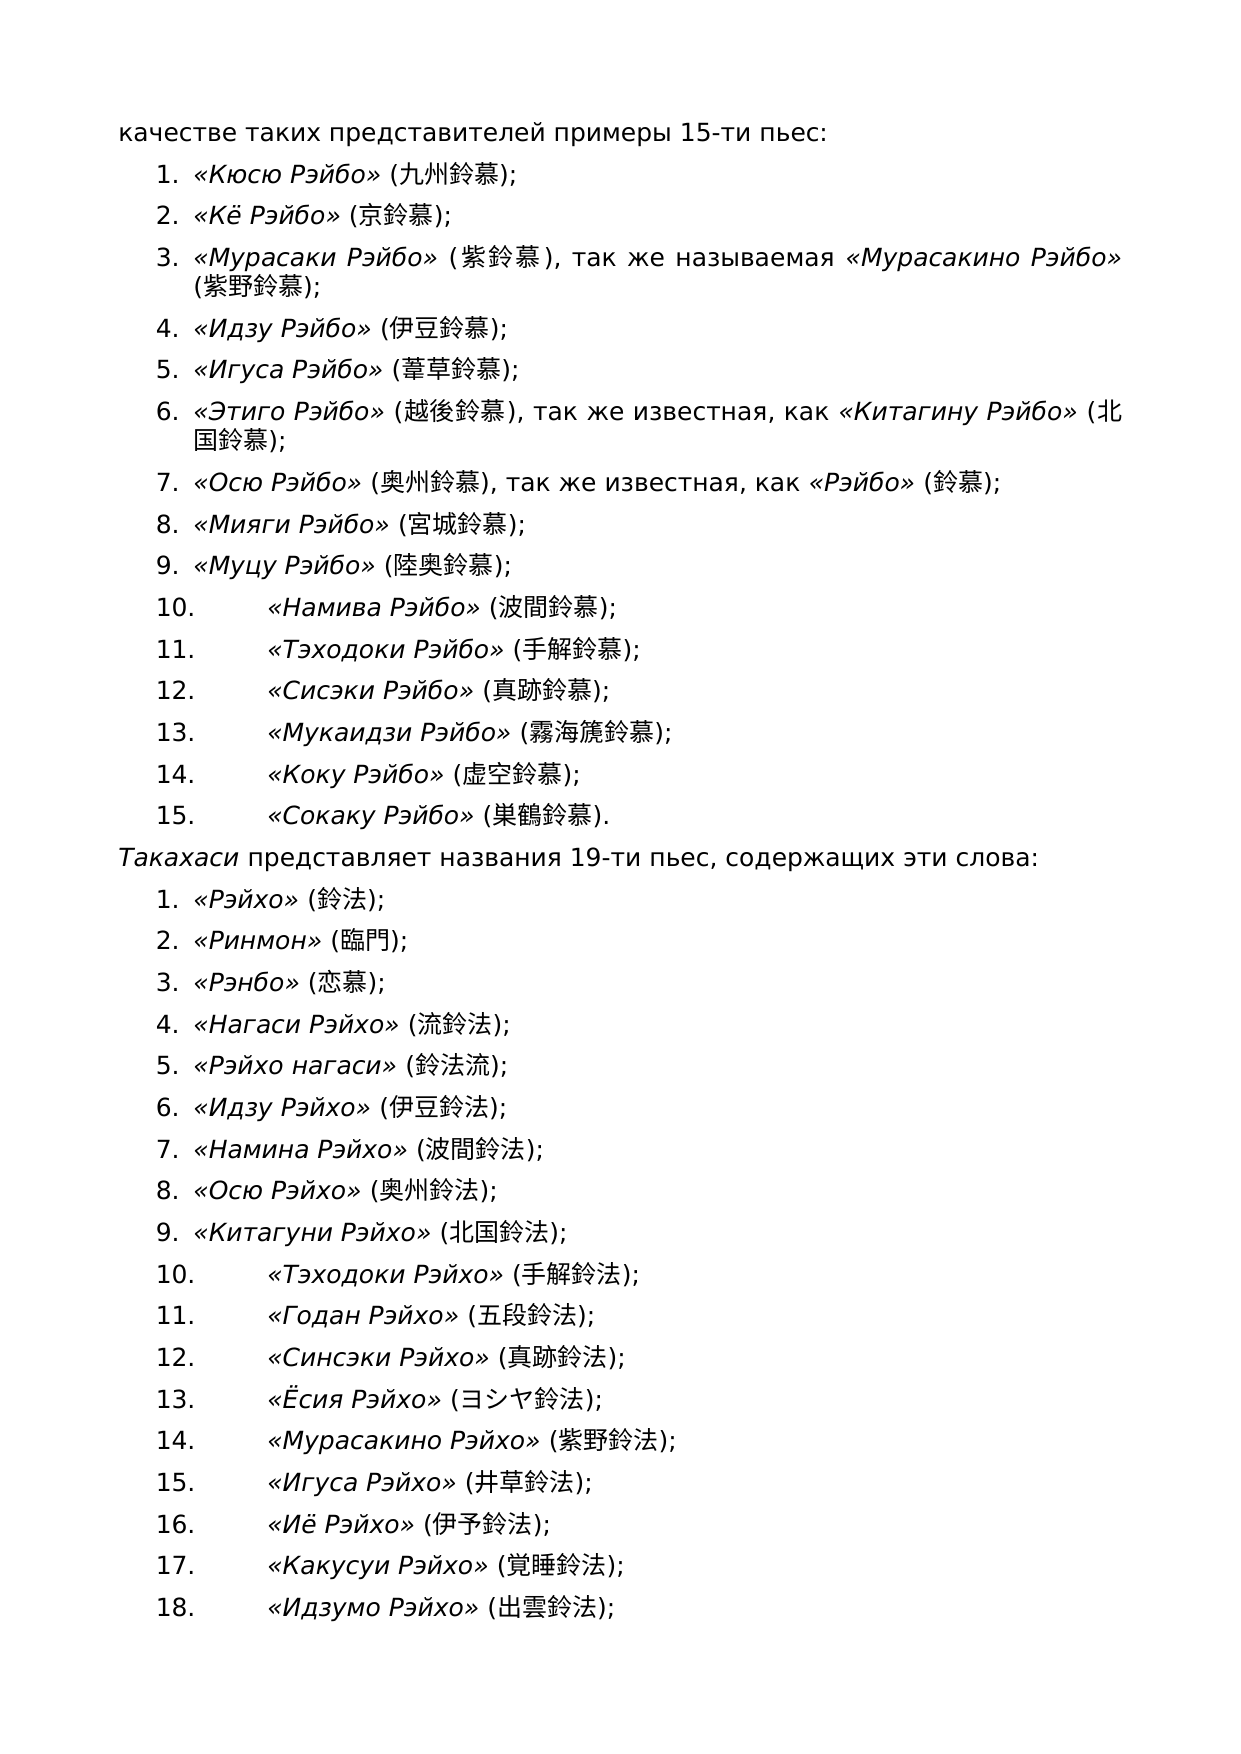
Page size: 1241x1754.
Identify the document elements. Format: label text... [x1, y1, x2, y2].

list «Какусуи Рэйхо» (覚睡鈴法); [156, 1551, 1122, 1581]
list «Игуса Рэйбо» (葦草鈴慕); [156, 356, 1122, 385]
list «Рэйхо нагаси» (鈴法流); [156, 1051, 1122, 1081]
list «Этиго Рэйбо» (越後鈴慕), так же известная, как «Китагину Рэйбо» (北国鈴慕); [156, 397, 1122, 456]
list «Намива Рэйбо» (波間鈴慕); [156, 593, 1122, 622]
list «Мияги Рэйбо» (宮城鈴慕); [156, 510, 1122, 539]
list «Нагаси Рэйхо» (流鈴法); [156, 1010, 1122, 1039]
list «Осю Рэйбо» (奥州鈴慕), так же известная, как «Рэйбо» (鈴慕); [156, 468, 1122, 497]
list «Кё Рэйбо» (京鈴慕); [156, 201, 1122, 231]
list «Рэнбо» (恋慕); [156, 968, 1122, 997]
list «Синсэки Рэйхо» (真跡鈴法); [156, 1343, 1122, 1372]
list «Сисэки Рэйбо» (真跡鈴慕); [156, 676, 1122, 706]
list «Тэходоки Рэйбо» (手解鈴慕); [156, 635, 1122, 664]
list «Идзу Рэйхо» (伊豆鈴法); [156, 1093, 1122, 1122]
text Такахаси представляет названия 19-ти пьес, содержащих эти слова: [118, 843, 1122, 872]
list «Тэходоки Рэйхо» (手解鈴法); [156, 1260, 1122, 1289]
list «Идзу Рэйбо» (伊豆鈴慕); [156, 314, 1122, 343]
list «Мурасаки Рэйбо» (紫鈴慕), так же называемая «Мурасакино Рэйбо» (紫野鈴慕); [156, 243, 1122, 301]
list «Идзумо Рэйхо» (出雲鈴法); [156, 1593, 1122, 1622]
list «Иё Рэйхо» (伊予鈴法); [156, 1510, 1122, 1539]
list «Ёсия Рэйхо» (ヨシヤ鈴法); [156, 1385, 1122, 1414]
list «Годан Рэйхо» (五段鈴法); [156, 1301, 1122, 1331]
list «Кюсю Рэйбо» (九州鈴慕); [156, 160, 1122, 189]
list «Мурасакино Рэйхо» (紫野鈴法); [156, 1426, 1122, 1456]
list «Муцу Рэйбо» (陸奥鈴慕); [156, 551, 1122, 581]
text качестве таких представителей примеры 15-ти пьес: [118, 118, 1122, 147]
list «Ринмон» (臨門); [156, 926, 1122, 956]
list «Рэйхо» (鈴法); [156, 885, 1122, 914]
list «Сокаку Рэйбо» (巣鶴鈴慕). [156, 801, 1122, 831]
list «Китагуни Рэйхо» (北国鈴法); [156, 1218, 1122, 1247]
list «Мукаидзи Рэйбо» (霧海篪鈴慕); [156, 718, 1122, 747]
list «Намина Рэйхо» (波間鈴法); [156, 1135, 1122, 1164]
list «Коку Рэйбо» (虚空鈴慕); [156, 760, 1122, 789]
list «Осю Рэйхо» (奥州鈴法); [156, 1176, 1122, 1206]
list «Игуса Рэйхо» (井草鈴法); [156, 1468, 1122, 1497]
